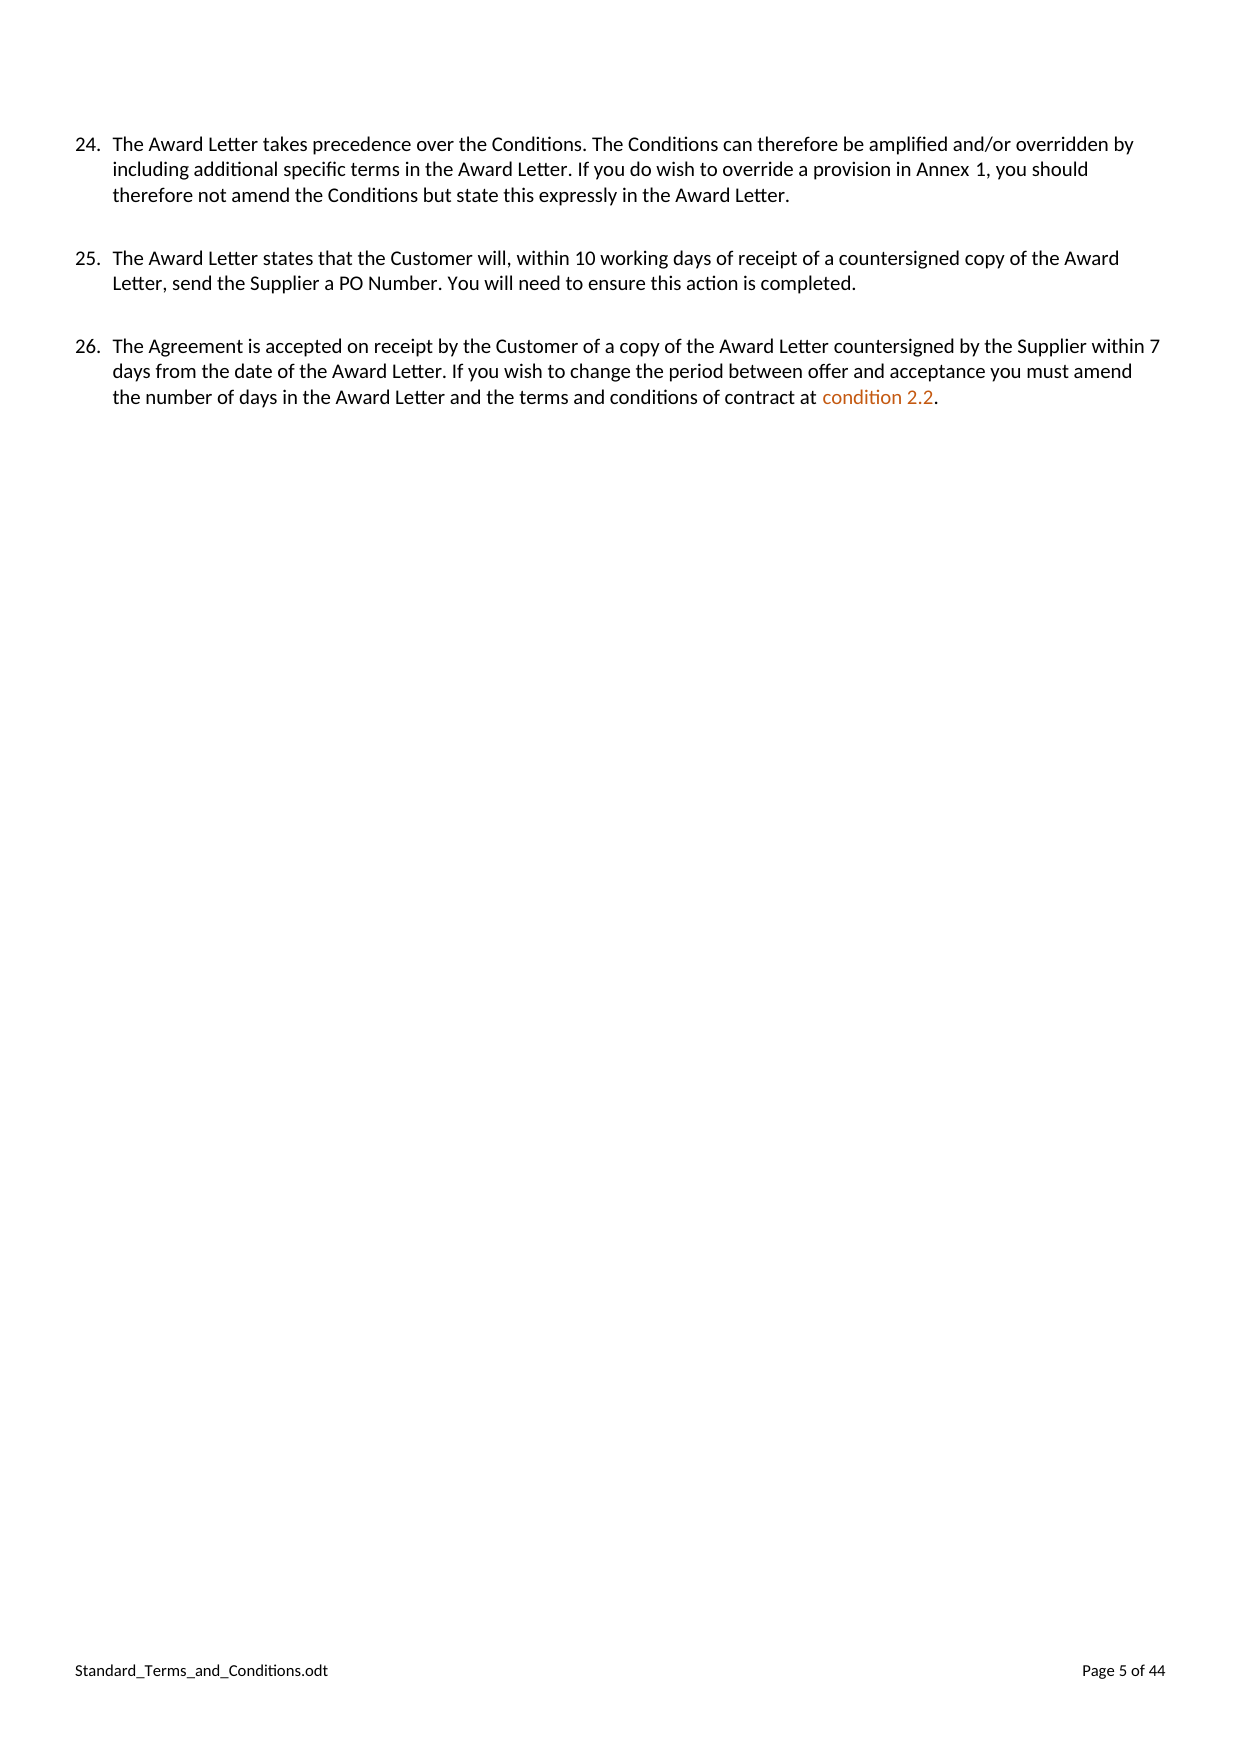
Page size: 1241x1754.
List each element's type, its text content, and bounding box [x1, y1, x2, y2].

text 26. The Agreement is accepted on receipt by the Customer of a copy of the Award Letter countersigned by the Supplier within 7 days from the date of the Award Letter. If you wish to change the period between offer and acceptance you must amend the number of days in the Award Letter and the terms and conditions of contract at condition 2.2. [75, 333, 1165, 409]
list 24. The Award Letter takes precedence over the Conditions. The Conditions can therefore be amplified and/or overridden by including additional specific terms in the Award Letter. If you do wish to override a provision in Annex 1, you should therefore not amend the Conditions but state this expressly in the Award Letter. [75, 131, 1165, 207]
list 25. The Award Letter states that the Customer will, within 10 working days of receipt of a countersigned copy of the Award Letter, send the Supplier a PO Number. You will need to ensure this action is completed. [75, 245, 1165, 296]
